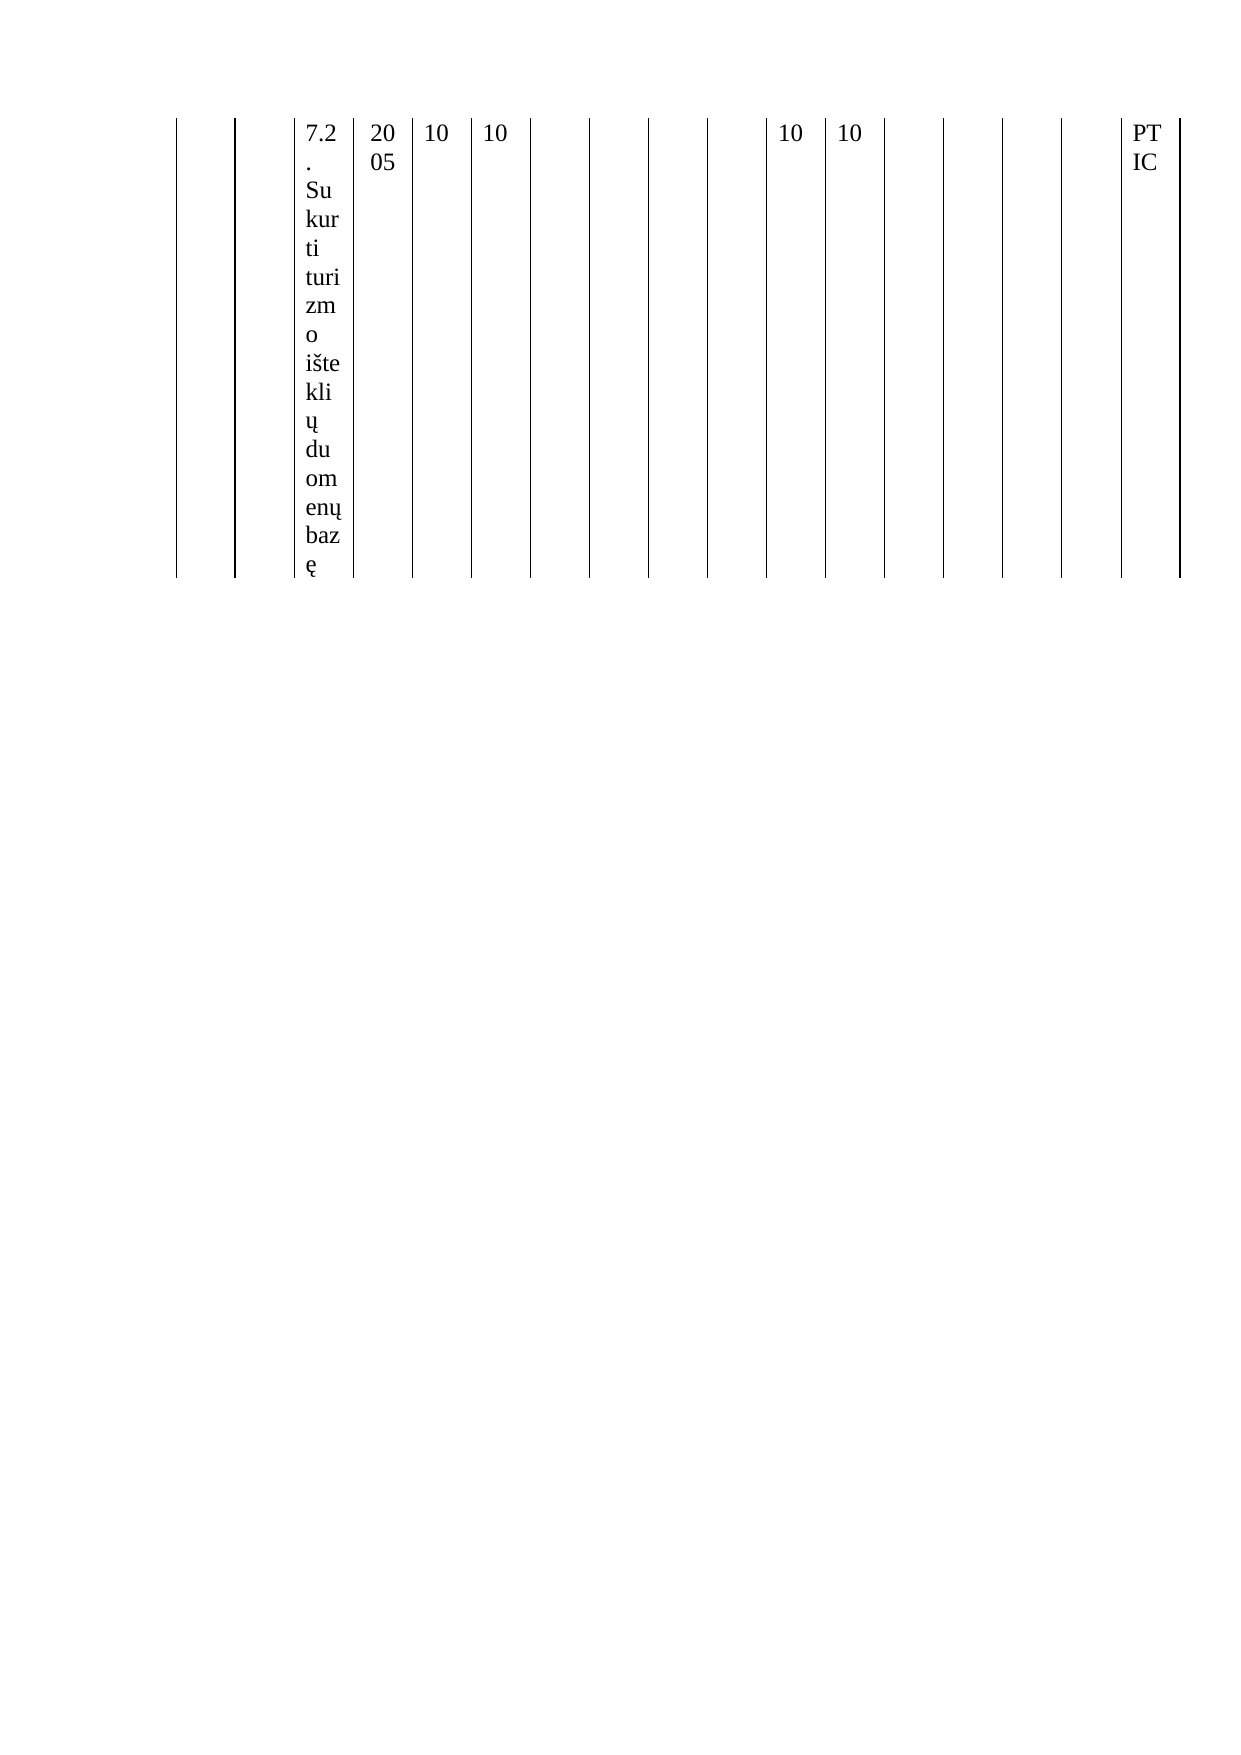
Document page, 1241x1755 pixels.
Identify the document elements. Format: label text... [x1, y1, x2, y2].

table_cell PTIC [1122, 118, 1179, 578]
table_cell 2005 [354, 118, 412, 578]
table_cell [177, 118, 234, 578]
table_cell [590, 118, 648, 578]
table_cell 10 [413, 118, 471, 578]
table_cell [708, 118, 766, 578]
table_cell [1003, 118, 1061, 578]
table_cell 10 [826, 118, 884, 578]
table_cell [885, 118, 943, 578]
table_cell 7.2. Sukurti turizmo išteklių duomenų bazę [295, 118, 353, 578]
table_cell [531, 118, 589, 578]
table_cell [944, 118, 1002, 578]
table_cell 10 [472, 118, 530, 578]
table_cell [649, 118, 707, 578]
table_cell [236, 118, 294, 578]
table_cell [1062, 118, 1121, 578]
table_cell 10 [767, 118, 825, 578]
